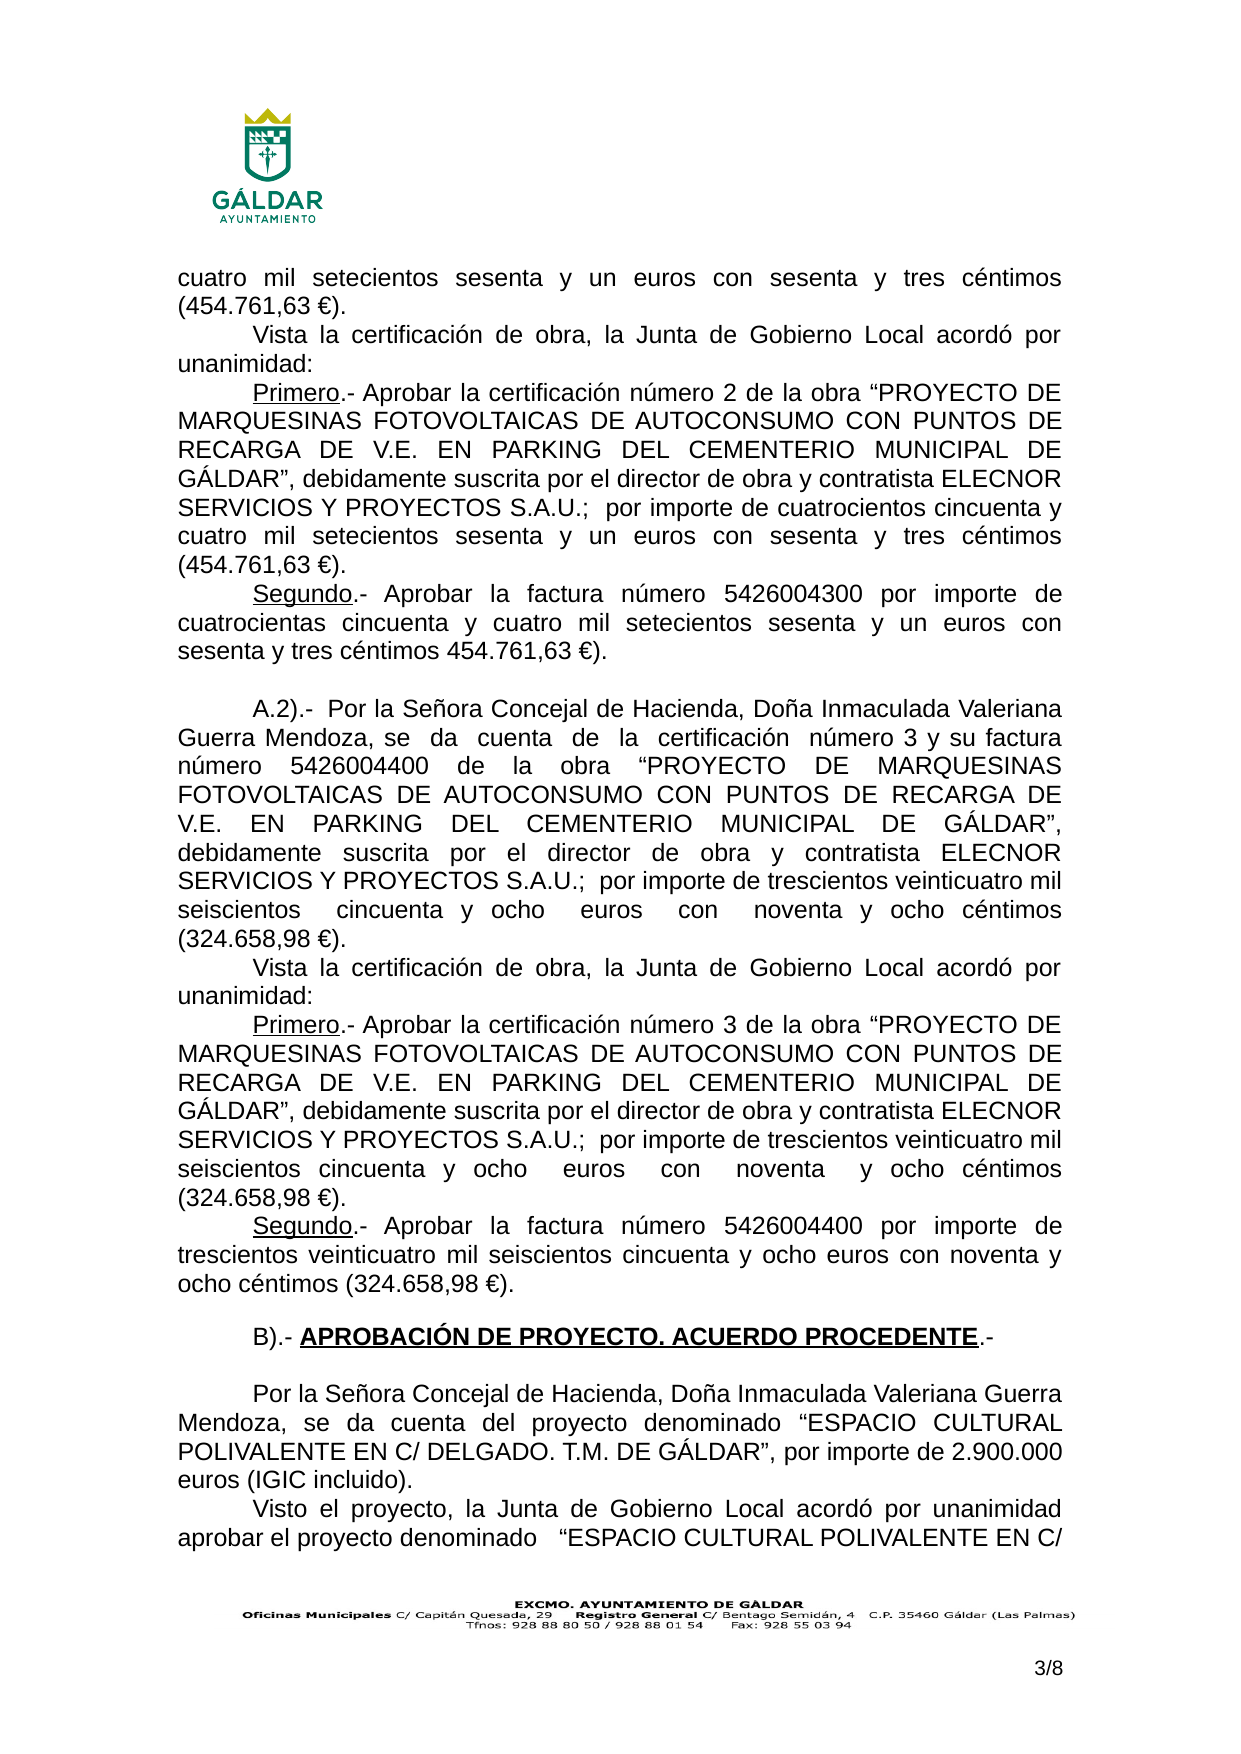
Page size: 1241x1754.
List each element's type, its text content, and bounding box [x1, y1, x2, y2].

text Por la Señora Concejal de Hacienda, Doña Inmaculada Valeriana Guerra Mendoza, se da cuenta del proyecto denominado “ESPACIO CULTURAL POLIVALENTE EN C/ DELGADO. T.M. DE GÁLDAR”, por importe de 2.900.000 euros (IGIC incluido). [177, 1379, 1063, 1494]
text B).- APROBACIÓN DE PROYECTO. ACUERDO PROCEDENTE.- [177, 1321, 1063, 1350]
picture [190, 79, 344, 261]
text Vista la certificación de obra, la Junta de Gobierno Local acordó por unanimidad: [177, 952, 1063, 1010]
text A.2).- Por la Señora Concejal de Hacienda, Doña Inmaculada Valeriana Guerra Mendoza, se da cuenta de la certificación número 3 y su factura número 5426004400 de la obra “PROYECTO DE MARQUESINAS FOTOVOLTAICAS DE AUTOCONSUMO CON PUNTOS DE RECARGA DE V.E. EN PARKING DEL CEMENTERIO MUNICIPAL DE GÁLDAR”, debidamente suscrita por el director de obra y contratista ELECNOR SERVICIOS Y PROYECTOS S.A.U.; por importe de trescientos veinticuatro mil seiscientos cincuenta y ocho euros con noventa y ocho céntimos (324.658,98 €). [177, 694, 1063, 952]
text Segundo.- Aprobar la factura número 5426004400 por importe de trescientos veinticuatro mil seiscientos cincuenta y ocho euros con noventa y ocho céntimos (324.658,98 €). [177, 1211, 1063, 1297]
text cuatro mil setecientos sesenta y un euros con sesenta y tres céntimos (454.761,63 €). [177, 262, 1063, 320]
picture [256, 1600, 1073, 1629]
text Visto el proyecto, la Junta de Gobierno Local acordó por unanimidad aprobar el proyecto denominado “ESPACIO CULTURAL POLIVALENTE EN C/ [177, 1494, 1063, 1551]
text Segundo.- Aprobar la factura número 5426004300 por importe de cuatrocientas cincuenta y cuatro mil setecientos sesenta y un euros con sesenta y tres céntimos 454.761,63 €). [177, 579, 1063, 665]
text Primero.- Aprobar la certificación número 3 de la obra “PROYECTO DE MARQUESINAS FOTOVOLTAICAS DE AUTOCONSUMO CON PUNTOS DE RECARGA DE V.E. EN PARKING DEL CEMENTERIO MUNICIPAL DE GÁLDAR”, debidamente suscrita por el director de obra y contratista ELECNOR SERVICIOS Y PROYECTOS S.A.U.; por importe de trescientos veinticuatro mil seiscientos cincuenta y ocho euros con noventa y ocho céntimos (324.658,98 €). [177, 1010, 1063, 1211]
text Primero.- Aprobar la certificación número 2 de la obra “PROYECTO DE MARQUESINAS FOTOVOLTAICAS DE AUTOCONSUMO CON PUNTOS DE RECARGA DE V.E. EN PARKING DEL CEMENTERIO MUNICIPAL DE GÁLDAR”, debidamente suscrita por el director de obra y contratista ELECNOR SERVICIOS Y PROYECTOS S.A.U.; por importe de cuatrocientos cincuenta y cuatro mil setecientos sesenta y un euros con sesenta y tres céntimos (454.761,63 €). [177, 377, 1063, 579]
text Vista la certificación de obra, la Junta de Gobierno Local acordó por unanimidad: [177, 320, 1063, 377]
